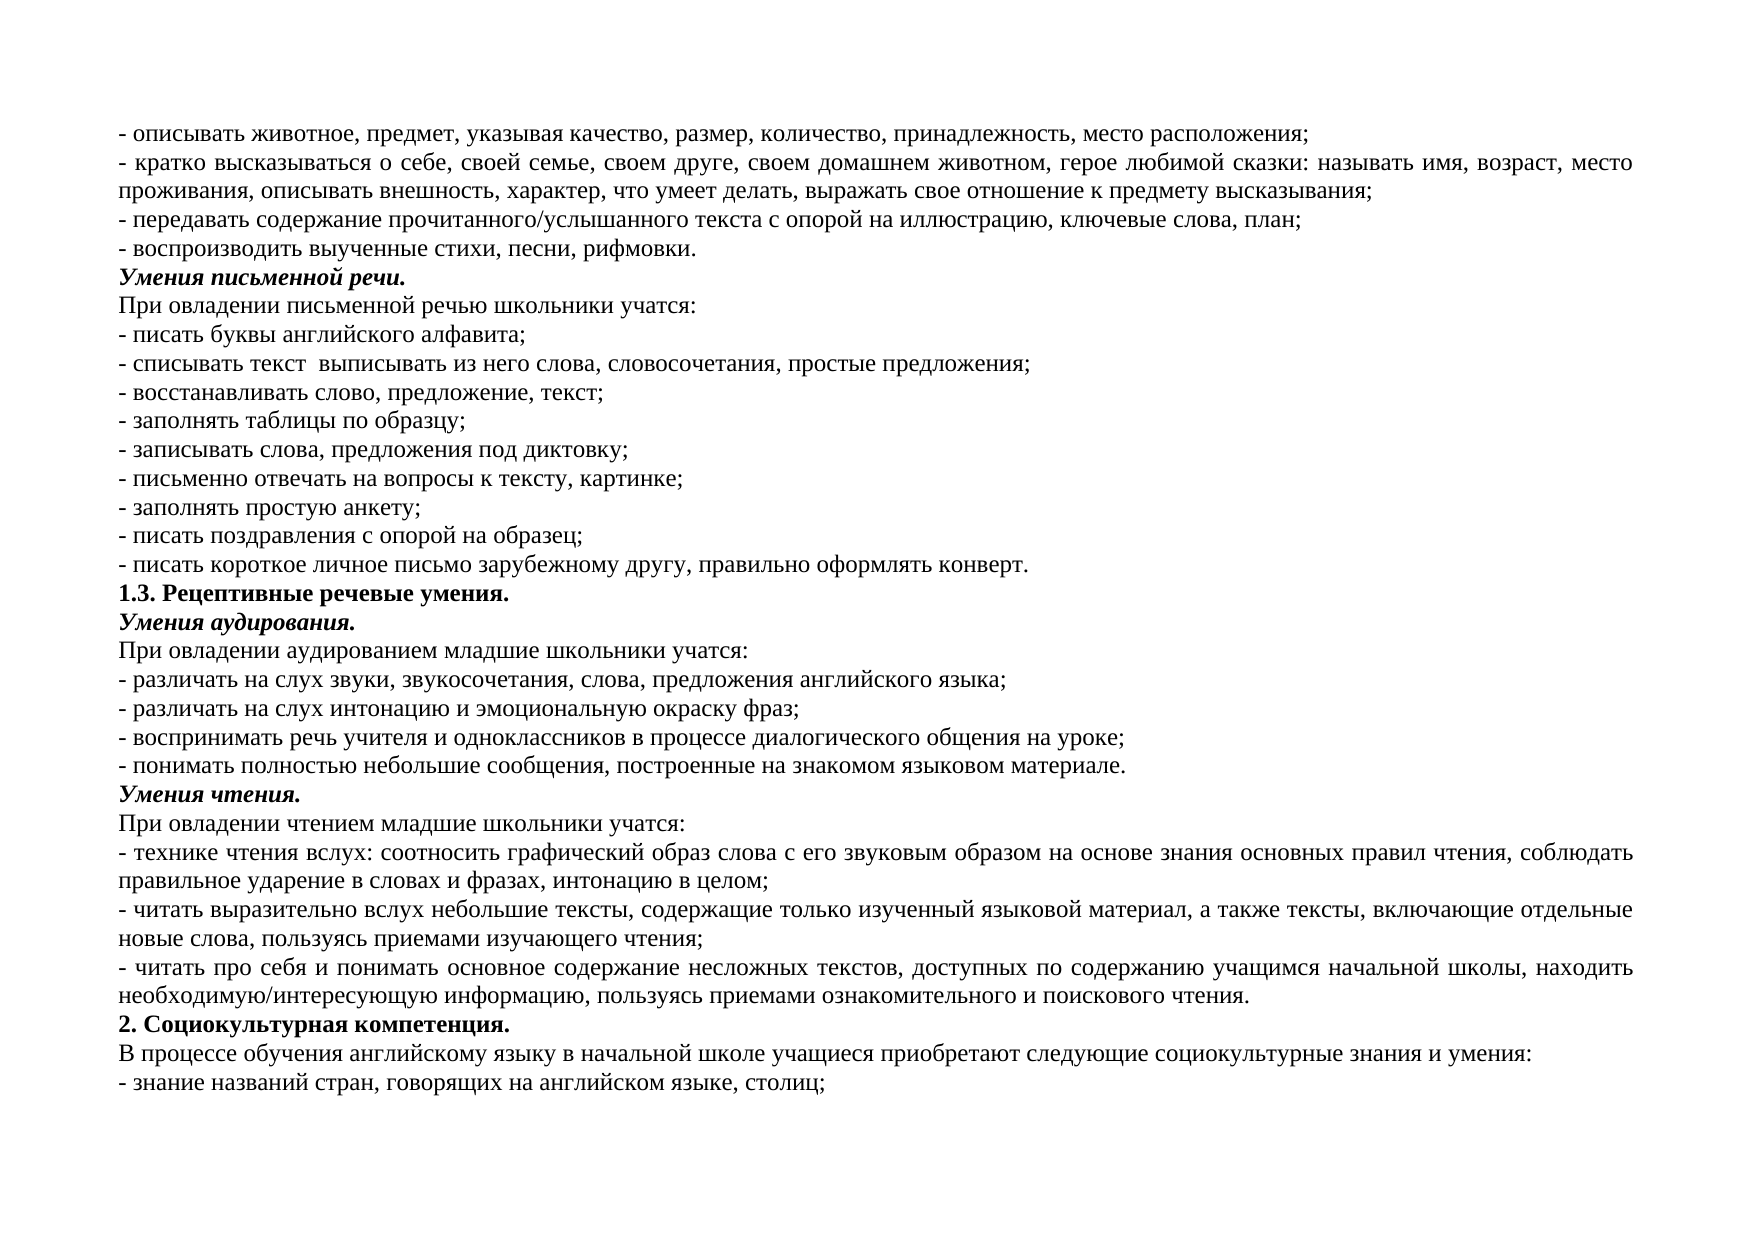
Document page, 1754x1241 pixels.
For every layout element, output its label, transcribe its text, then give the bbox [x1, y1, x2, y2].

text Умения письменной речи. [118, 262, 1636, 291]
text - читать выразительно вслух небольшие тексты, содержащие только изученный языковой материал, а также тексты, включающие отдельные новые слова, пользуясь приемами изучающего чтения; [118, 894, 1636, 952]
text - воспроизводить выученные стихи, песни, рифмовки. [118, 233, 1636, 262]
text При овладении чтением младшие школьники учатся: [118, 808, 1636, 837]
text - писать короткое личное письмо зарубежному другу, правильно оформлять конверт. [118, 549, 1636, 578]
text - письменно отвечать на вопросы к тексту, картинке; [118, 463, 1636, 492]
text - различать на слух интонацию и эмоциональную окраску фраз; [118, 693, 1636, 722]
text - воспринимать речь учителя и одноклассников в процессе диалогического общения на уроке; [118, 722, 1636, 751]
text - писать поздравления с опорой на образец; [118, 521, 1636, 549]
text - читать про себя и понимать основное содержание несложных текстов, доступных по содержанию учащимся начальной школы, находить необходимую/интересующую информацию, пользуясь приемами ознакомительного и поискового чтения. [118, 952, 1636, 1009]
text - различать на слух звуки, звукосочетания, слова, предложения английского языка; [118, 664, 1636, 693]
text - заполнять простую анкету; [118, 492, 1636, 521]
text В процессе обучения английскому языку в начальной школе учащиеся приобретают следующие социокультурные знания и умения: [118, 1038, 1636, 1067]
text - понимать полностью небольшие сообщения, построенные на знакомом языковом материале. [118, 751, 1636, 779]
text 2. Социокультурная компетенция. [118, 1009, 1636, 1038]
text - знание названий стран, говорящих на английском языке, столиц; [118, 1067, 1636, 1096]
text - записывать слова, предложения под диктовку; [118, 434, 1636, 463]
text - технике чтения вслух: соотносить графический образ слова с его звуковым образом на основе знания основных правил чтения, соблюдать правильное ударение в словах и фразах, интонацию в целом; [118, 837, 1636, 894]
text 1.3. Рецептивные речевые умения. [118, 578, 1636, 607]
text - восстанавливать слово, предложение, текст; [118, 377, 1636, 406]
text - списывать текст выписывать из него слова, словосочетания, простые предложения; [118, 348, 1636, 377]
text Умения чтения. [118, 779, 1636, 808]
text При овладении письменной речью школьники учатся: [118, 291, 1636, 319]
text - описывать животное, предмет, указывая качество, размер, количество, принадлежность, место расположения; [118, 118, 1636, 147]
text При овладении аудированием младшие школьники учатся: [118, 636, 1636, 664]
text Умения аудирования. [118, 607, 1636, 636]
text - писать буквы английского алфавита; [118, 319, 1636, 348]
text - передавать содержание прочитанного/услышанного текста с опорой на иллюстрацию, ключевые слова, план; [118, 204, 1636, 233]
text - кратко высказываться о себе, своей семье, своем друге, своем домашнем животном, герое любимой сказки: называть имя, возраст, место проживания, описывать внешность, характер, что умеет делать, выражать свое отношение к предмету высказывания; [118, 147, 1636, 204]
text - заполнять таблицы по образцу; [118, 406, 1636, 434]
